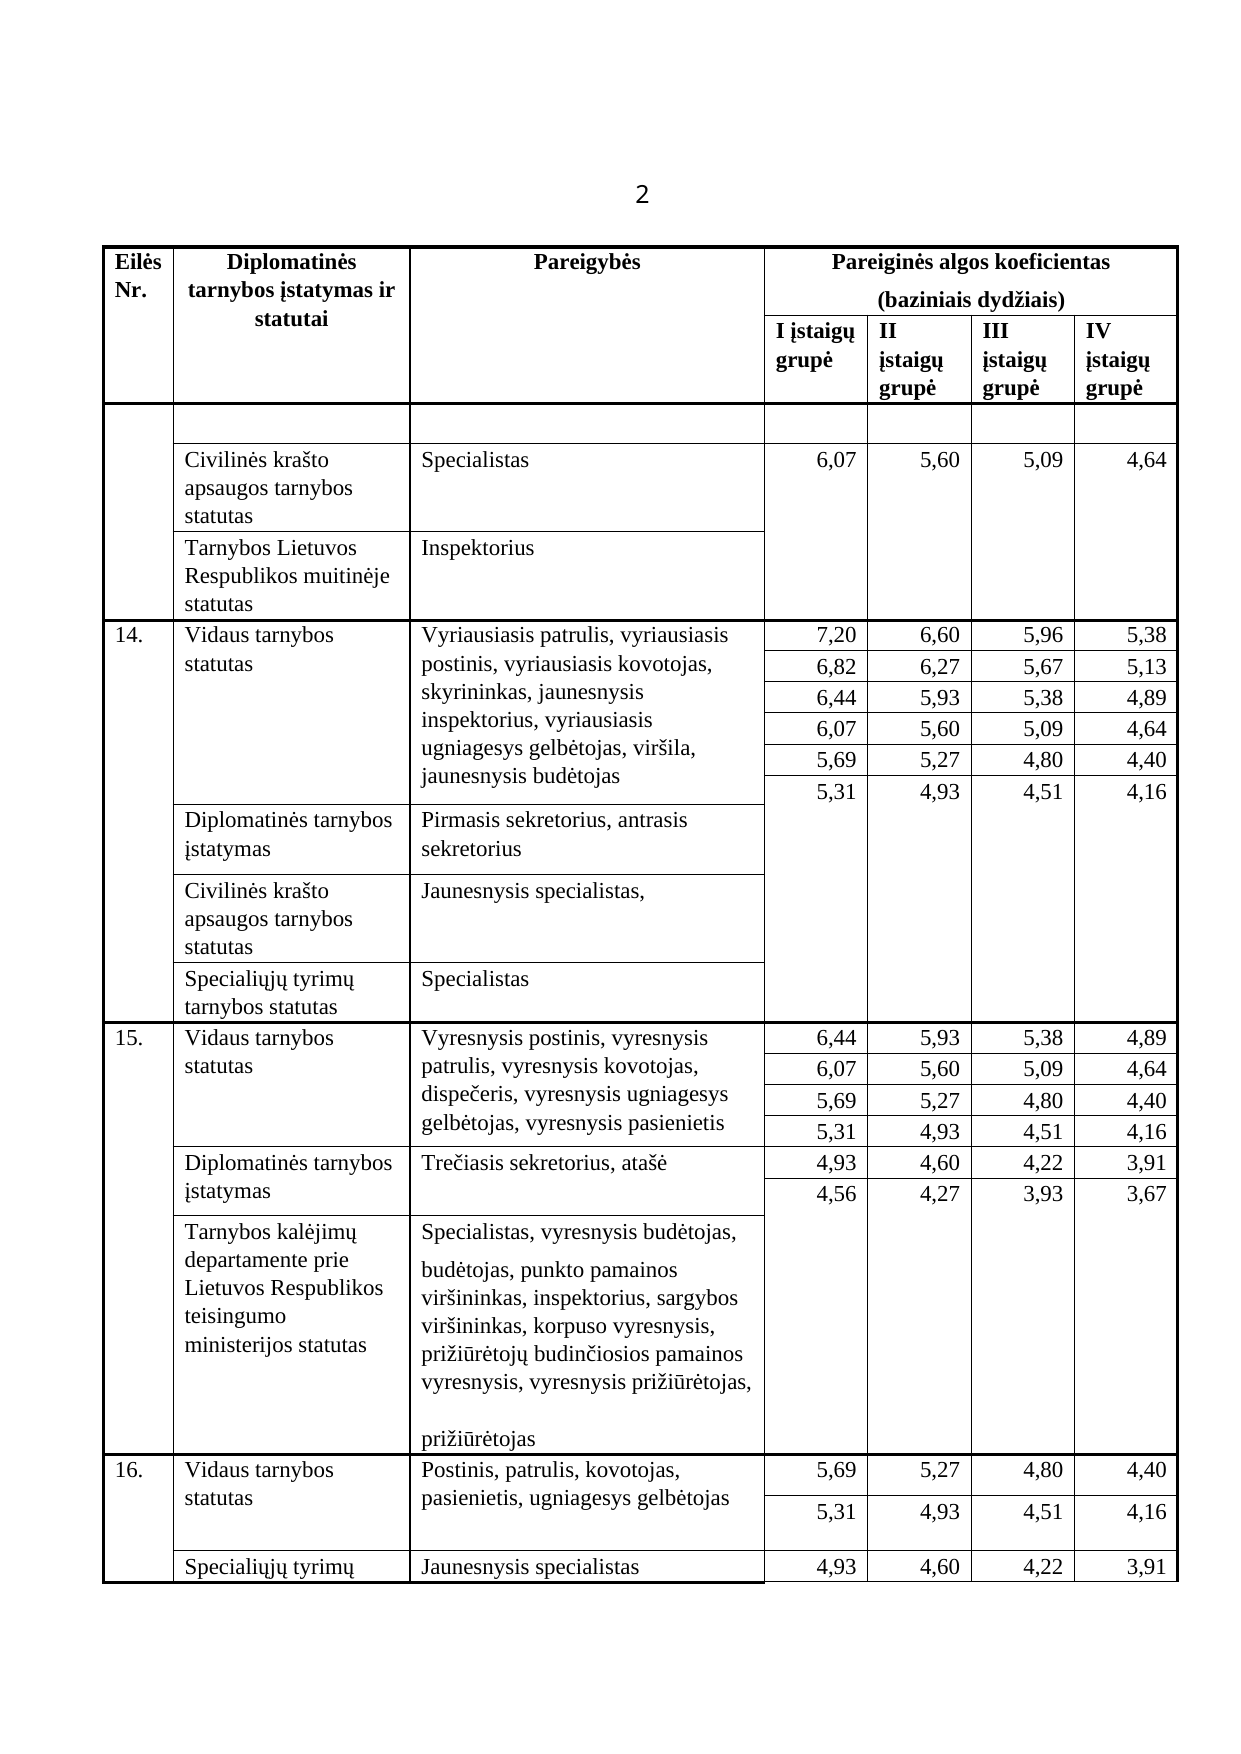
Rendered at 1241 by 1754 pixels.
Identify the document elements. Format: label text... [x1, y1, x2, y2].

table_cell 4,64 [1075, 1054, 1176, 1084]
table_cell Diplomatinės tarnybos įstatymas [174, 1147, 409, 1215]
table_cell Civilinės krašto apsaugos tarnybos statutas [174, 875, 409, 962]
table_cell 5,13 [1075, 651, 1176, 681]
table_cell 4,51 [972, 1496, 1074, 1550]
table_cell 4,22 [972, 1551, 1074, 1581]
table_header Pareiginės algos koeficientas (baziniais dydžiais) [765, 249, 1176, 314]
table_cell I įstaigų grupė [765, 316, 867, 402]
table_header Pareigybės [411, 249, 764, 402]
table_cell 4,40 [1075, 1456, 1176, 1495]
table_cell 3,93 [972, 1179, 1074, 1453]
table_cell 6,60 [868, 622, 971, 650]
table_cell Tarnybos Lietuvos Respublikos muitinėje statutas [174, 532, 409, 618]
table_cell 4,16 [1075, 1496, 1176, 1550]
table_cell 4,93 [868, 776, 971, 1021]
table_cell 16. [105, 1456, 173, 1581]
table_cell Specialiųjų tyrimų tarnybos statutas [174, 963, 409, 1021]
table_cell 5,09 [972, 713, 1074, 743]
table_cell 4,93 [765, 1147, 867, 1177]
table_cell Vidaus tarnybos statutas [174, 1456, 409, 1550]
table_cell 6,27 [868, 651, 971, 681]
table_cell Pirmasis sekretorius, antrasis sekretorius [411, 805, 764, 874]
table_cell 5,67 [972, 651, 1074, 681]
table_cell Trečiasis sekretorius, atašė [411, 1147, 764, 1215]
table_cell 5,27 [868, 1085, 971, 1115]
table_cell Vidaus tarnybos statutas [174, 622, 409, 803]
table_cell 7,20 [765, 622, 867, 650]
table_cell 4,80 [972, 1456, 1074, 1495]
table_cell Vidaus tarnybos statutas [174, 1024, 409, 1146]
table_cell 5,09 [972, 1054, 1074, 1084]
table_cell 5,93 [868, 682, 971, 712]
table_cell 5,60 [868, 1054, 971, 1084]
table_cell 3,91 [1075, 1551, 1176, 1581]
table_cell [174, 405, 409, 443]
table_cell [765, 405, 867, 443]
table_cell 4,16 [1075, 1116, 1176, 1146]
table_cell 5,09 [972, 444, 1074, 618]
table_cell Diplomatinės tarnybos įstatymas [174, 805, 409, 874]
table_cell 4,27 [868, 1179, 971, 1453]
table_cell [411, 405, 764, 443]
table_cell 4,93 [868, 1116, 971, 1146]
table_cell 6,44 [765, 682, 867, 712]
table_cell Jaunesnysis specialistas [411, 1551, 764, 1581]
table_cell 5,69 [765, 745, 867, 775]
table_cell 4,60 [868, 1147, 971, 1177]
table_cell Inspektorius [411, 532, 764, 618]
table_cell [105, 405, 173, 618]
table_header Diplomatinės tarnybos įstatymas ir statutai [174, 249, 409, 402]
table_cell 4,16 [1075, 776, 1176, 1021]
table_cell Specialistas, vyresnysis budėtojas, budėtojas, punkto pamainos viršininkas, inspektorius, sargybos viršininkas, korpuso vyresnysis, prižiūrėtojų budinčiosios pamainos vyresnysis, vyresnysis prižiūrėtojas, prižiūrėtojas [411, 1216, 764, 1453]
table_header Eilės Nr. [105, 249, 173, 402]
table_cell 5,60 [868, 444, 971, 618]
table_cell 4,40 [1075, 1085, 1176, 1115]
table_cell 5,93 [868, 1024, 971, 1052]
table_cell 4,40 [1075, 745, 1176, 775]
table_cell [1075, 405, 1176, 443]
table_cell 5,31 [765, 1496, 867, 1550]
table_cell 4,93 [868, 1496, 971, 1550]
table_cell 5,31 [765, 1116, 867, 1146]
table_cell Specialistas [411, 963, 764, 1021]
table_cell Specialistas [411, 444, 764, 531]
table_cell 4,22 [972, 1147, 1074, 1177]
table_cell 5,27 [868, 745, 971, 775]
table_cell Tarnybos kalėjimų departamente prie Lietuvos Respublikos teisingumo ministerijos statutas [174, 1216, 409, 1453]
table_cell 4,93 [765, 1551, 867, 1581]
table_cell 6,07 [765, 713, 867, 743]
table_cell 14. [105, 622, 173, 1021]
table_cell 4,89 [1075, 682, 1176, 712]
table_cell 4,60 [868, 1551, 971, 1581]
table_cell 4,56 [765, 1179, 867, 1453]
table_cell 4,51 [972, 1116, 1074, 1146]
table_cell Specialiųjų tyrimų [174, 1551, 409, 1581]
table_cell 4,64 [1075, 444, 1176, 618]
table_cell [868, 405, 971, 443]
table_cell 6,82 [765, 651, 867, 681]
table_cell 5,27 [868, 1456, 971, 1495]
table_cell 5,60 [868, 713, 971, 743]
table_cell 3,67 [1075, 1179, 1176, 1453]
table_cell 4,80 [972, 745, 1074, 775]
table_cell 5,38 [972, 1024, 1074, 1052]
table_cell 5,38 [1075, 622, 1176, 650]
table_cell 5,38 [972, 682, 1074, 712]
table_cell Vyriausiasis patrulis, vyriausiasis postinis, vyriausiasis kovotojas, skyrininkas, jaunesnysis inspektorius, vyriausiasis ugniagesys gelbėtojas, viršila, jaunesnysis budėtojas [411, 622, 764, 803]
table_cell 3,91 [1075, 1147, 1176, 1177]
table_cell 4,51 [972, 776, 1074, 1021]
table_cell 5,69 [765, 1085, 867, 1115]
table_cell IV įstaigų grupė [1075, 316, 1176, 402]
table_cell 6,07 [765, 1054, 867, 1084]
table_cell 4,89 [1075, 1024, 1176, 1052]
table_cell 4,64 [1075, 713, 1176, 743]
table_cell III įstaigų grupė [972, 316, 1074, 402]
table_cell [972, 405, 1074, 443]
table_cell 5,96 [972, 622, 1074, 650]
table_cell 5,69 [765, 1456, 867, 1495]
table_cell 5,31 [765, 776, 867, 1021]
table_cell Vyresnysis postinis, vyresnysis patrulis, vyresnysis kovotojas, dispečeris, vyresnysis ugniagesys gelbėtojas, vyresnysis pasienietis [411, 1024, 764, 1146]
table_cell 6,07 [765, 444, 867, 618]
table_cell II įstaigų grupė [868, 316, 971, 402]
table_cell Postinis, patrulis, kovotojas, pasienietis, ugniagesys gelbėtojas [411, 1456, 764, 1550]
table_cell 15. [105, 1024, 173, 1453]
table_cell 6,44 [765, 1024, 867, 1052]
table_cell 4,80 [972, 1085, 1074, 1115]
table_cell Civilinės krašto apsaugos tarnybos statutas [174, 444, 409, 531]
table_cell Jaunesnysis specialistas, [411, 875, 764, 962]
